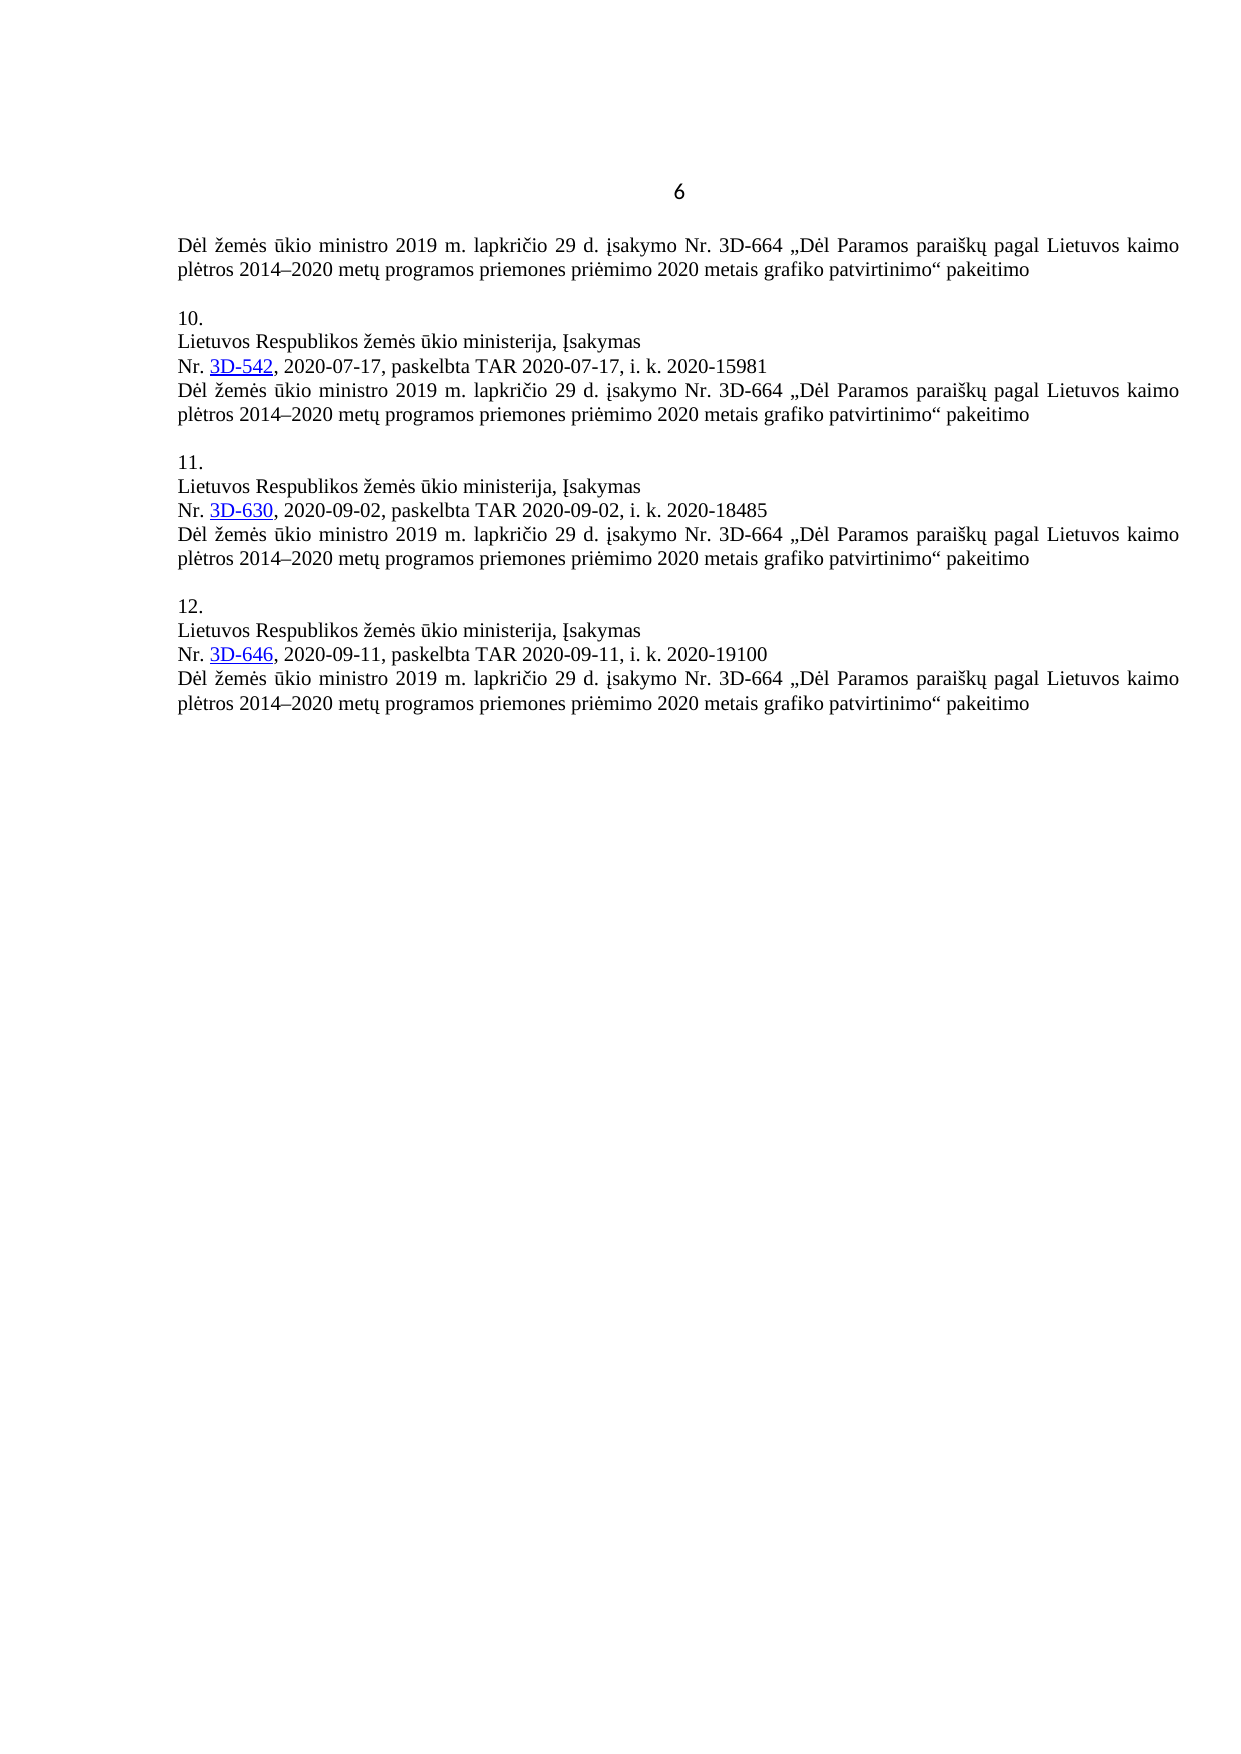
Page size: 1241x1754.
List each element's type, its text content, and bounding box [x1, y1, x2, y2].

text Dėl žemės ūkio ministro 2019 m. lapkričio 29 d. įsakymo Nr. 3D-664 „Dėl Paramos paraiškų pagal Lietuvos kaimo plėtros 2014–2020 metų programos priemones priėmimo 2020 metais grafiko patvirtinimo“ pakeitimo [177, 233, 1181, 281]
text Nr. 3D-630, 2020-09-02, paskelbta TAR 2020-09-02, i. k. 2020-18485 [177, 498, 1181, 522]
text Dėl žemės ūkio ministro 2019 m. lapkričio 29 d. įsakymo Nr. 3D-664 „Dėl Paramos paraiškų pagal Lietuvos kaimo plėtros 2014–2020 metų programos priemones priėmimo 2020 metais grafiko patvirtinimo“ pakeitimo [177, 522, 1181, 570]
text 12. [177, 594, 1181, 618]
text Dėl žemės ūkio ministro 2019 m. lapkričio 29 d. įsakymo Nr. 3D-664 „Dėl Paramos paraiškų pagal Lietuvos kaimo plėtros 2014–2020 metų programos priemones priėmimo 2020 metais grafiko patvirtinimo“ pakeitimo [177, 666, 1181, 714]
text Nr. 3D-542, 2020-07-17, paskelbta TAR 2020-07-17, i. k. 2020-15981 [177, 353, 1181, 378]
text Lietuvos Respublikos žemės ūkio ministerija, Įsakymas [177, 618, 1181, 642]
text Lietuvos Respublikos žemės ūkio ministerija, Įsakymas [177, 329, 1181, 353]
text 11. [177, 450, 1181, 474]
text 10. [177, 305, 1181, 329]
text Dėl žemės ūkio ministro 2019 m. lapkričio 29 d. įsakymo Nr. 3D-664 „Dėl Paramos paraiškų pagal Lietuvos kaimo plėtros 2014–2020 metų programos priemones priėmimo 2020 metais grafiko patvirtinimo“ pakeitimo [177, 378, 1181, 426]
text Nr. 3D-646, 2020-09-11, paskelbta TAR 2020-09-11, i. k. 2020-19100 [177, 642, 1181, 666]
text Lietuvos Respublikos žemės ūkio ministerija, Įsakymas [177, 474, 1181, 498]
